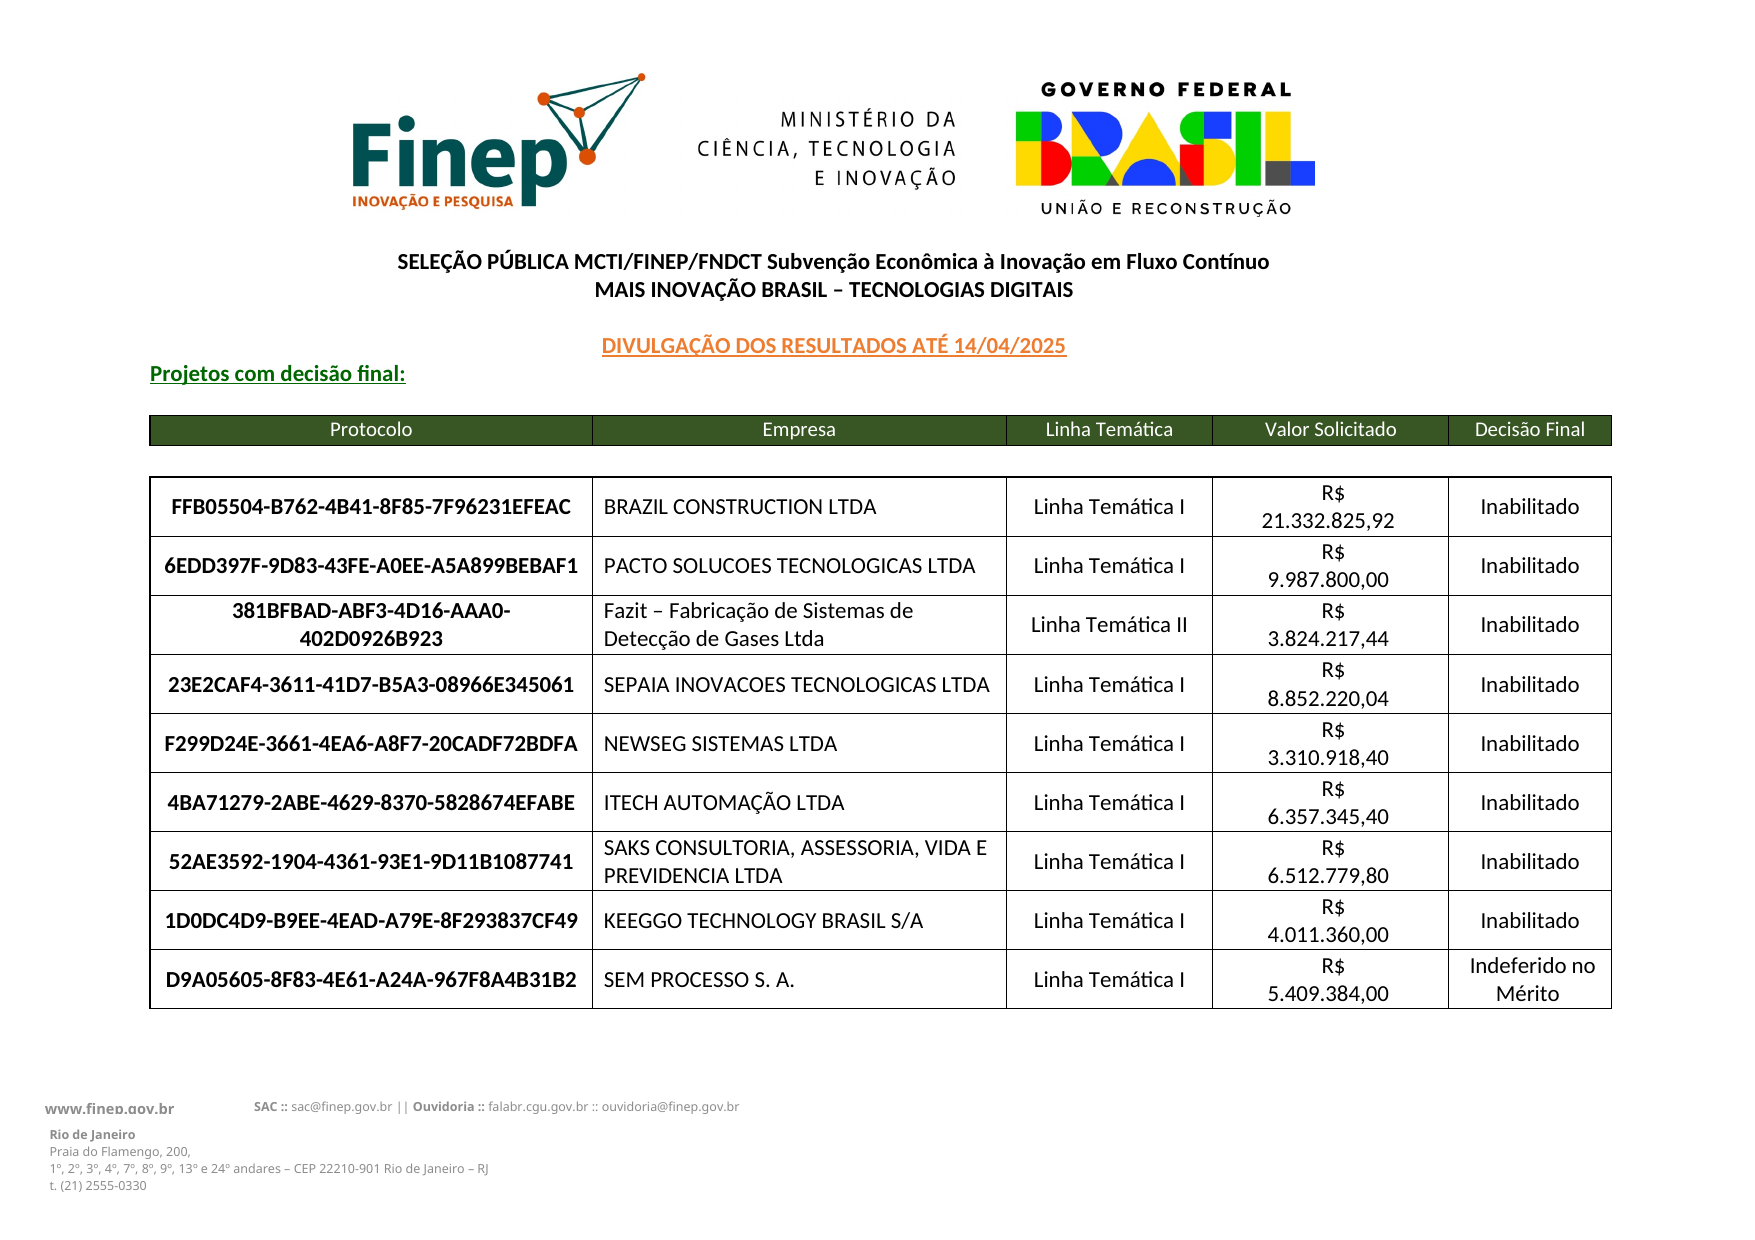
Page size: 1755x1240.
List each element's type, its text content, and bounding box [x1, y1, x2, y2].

table_cell Linha Temática I [1007, 832, 1212, 890]
table_cell R$ 9.987.800,00 [1213, 537, 1448, 594]
table_cell 1D0DC4D9-B9EE-4EAD-A79E-8F293837CF49 [151, 891, 592, 949]
table_cell SEM PROCESSO S. A. [593, 950, 1006, 1008]
table_cell R$ 8.852.220,04 [1213, 655, 1448, 713]
table_cell BRAZIL CONSTRUCTION LTDA [593, 478, 1006, 536]
table_cell Inabilitado [1449, 478, 1611, 536]
table_cell R$ 21.332.825,92 [1213, 478, 1448, 536]
table_cell R$ 6.512.779,80 [1213, 832, 1448, 890]
table_cell R$ 4.011.360,00 [1213, 891, 1448, 949]
table_cell Linha Temática I [1007, 714, 1212, 772]
table_cell 23E2CAF4-3611-41D7-B5A3-08966E345061 [151, 655, 592, 713]
table_cell FFB05504-B762-4B41-8F85-7F96231EFEAC [151, 478, 592, 536]
table_cell 52AE3592-1904-4361-93E1-9D11B1087741 [151, 832, 592, 890]
table_cell 6EDD397F-9D83-43FE-A0EE-A5A899BEBAF1 [151, 537, 592, 594]
table_cell Linha Temática I [1007, 773, 1212, 831]
table_cell PACTO SOLUCOES TECNOLOGICAS LTDA [593, 537, 1006, 594]
table_cell ITECH AUTOMAÇÃO LTDA [593, 773, 1006, 831]
table_cell Fazit – Fabricação de Sistemas de Detecção de Gases Ltda [593, 596, 1006, 654]
table_cell NEWSEG SISTEMAS LTDA [593, 714, 1006, 772]
table_cell Linha Temática I [1007, 950, 1212, 1008]
table_cell Inabilitado [1449, 773, 1611, 831]
table_cell R$ 3.824.217,44 [1213, 596, 1448, 654]
table_cell SAKS CONSULTORIA, ASSESSORIA, VIDA E PREVIDENCIA LTDA [593, 832, 1006, 890]
table_cell F299D24E-3661-4EA6-A8F7-20CADF72BDFA [151, 714, 592, 772]
table_cell Inabilitado [1449, 596, 1611, 654]
table_cell Inabilitado [1449, 537, 1611, 594]
table_cell KEEGGO TECHNOLOGY BRASIL S/A [593, 891, 1006, 949]
table_cell D9A05605-8F83-4E61-A24A-967F8A4B31B2 [151, 950, 592, 1008]
table_cell Indeferido no Mérito [1449, 950, 1611, 1008]
table_cell R$ 6.357.345,40 [1213, 773, 1448, 831]
table_cell 4BA71279-2ABE-4629-8370-5828674EFABE [151, 773, 592, 831]
table_cell SEPAIA INOVACOES TECNOLOGICAS LTDA [593, 655, 1006, 713]
table_cell Linha Temática I [1007, 655, 1212, 713]
table_cell Linha Temática II [1007, 596, 1212, 654]
table_cell Inabilitado [1449, 714, 1611, 772]
table_cell R$ 5.409.384,00 [1213, 950, 1448, 1008]
table_cell 381BFBAD-ABF3-4D16-AAA0-402D0926B923 [151, 596, 592, 654]
table_cell Linha Temática I [1007, 478, 1212, 536]
table_cell Inabilitado [1449, 891, 1611, 949]
table_cell Linha Temática I [1007, 891, 1212, 949]
table_cell Inabilitado [1449, 832, 1611, 890]
table_cell Inabilitado [1449, 655, 1611, 713]
table_cell Linha Temática I [1007, 537, 1212, 594]
table_cell R$ 3.310.918,40 [1213, 714, 1448, 772]
